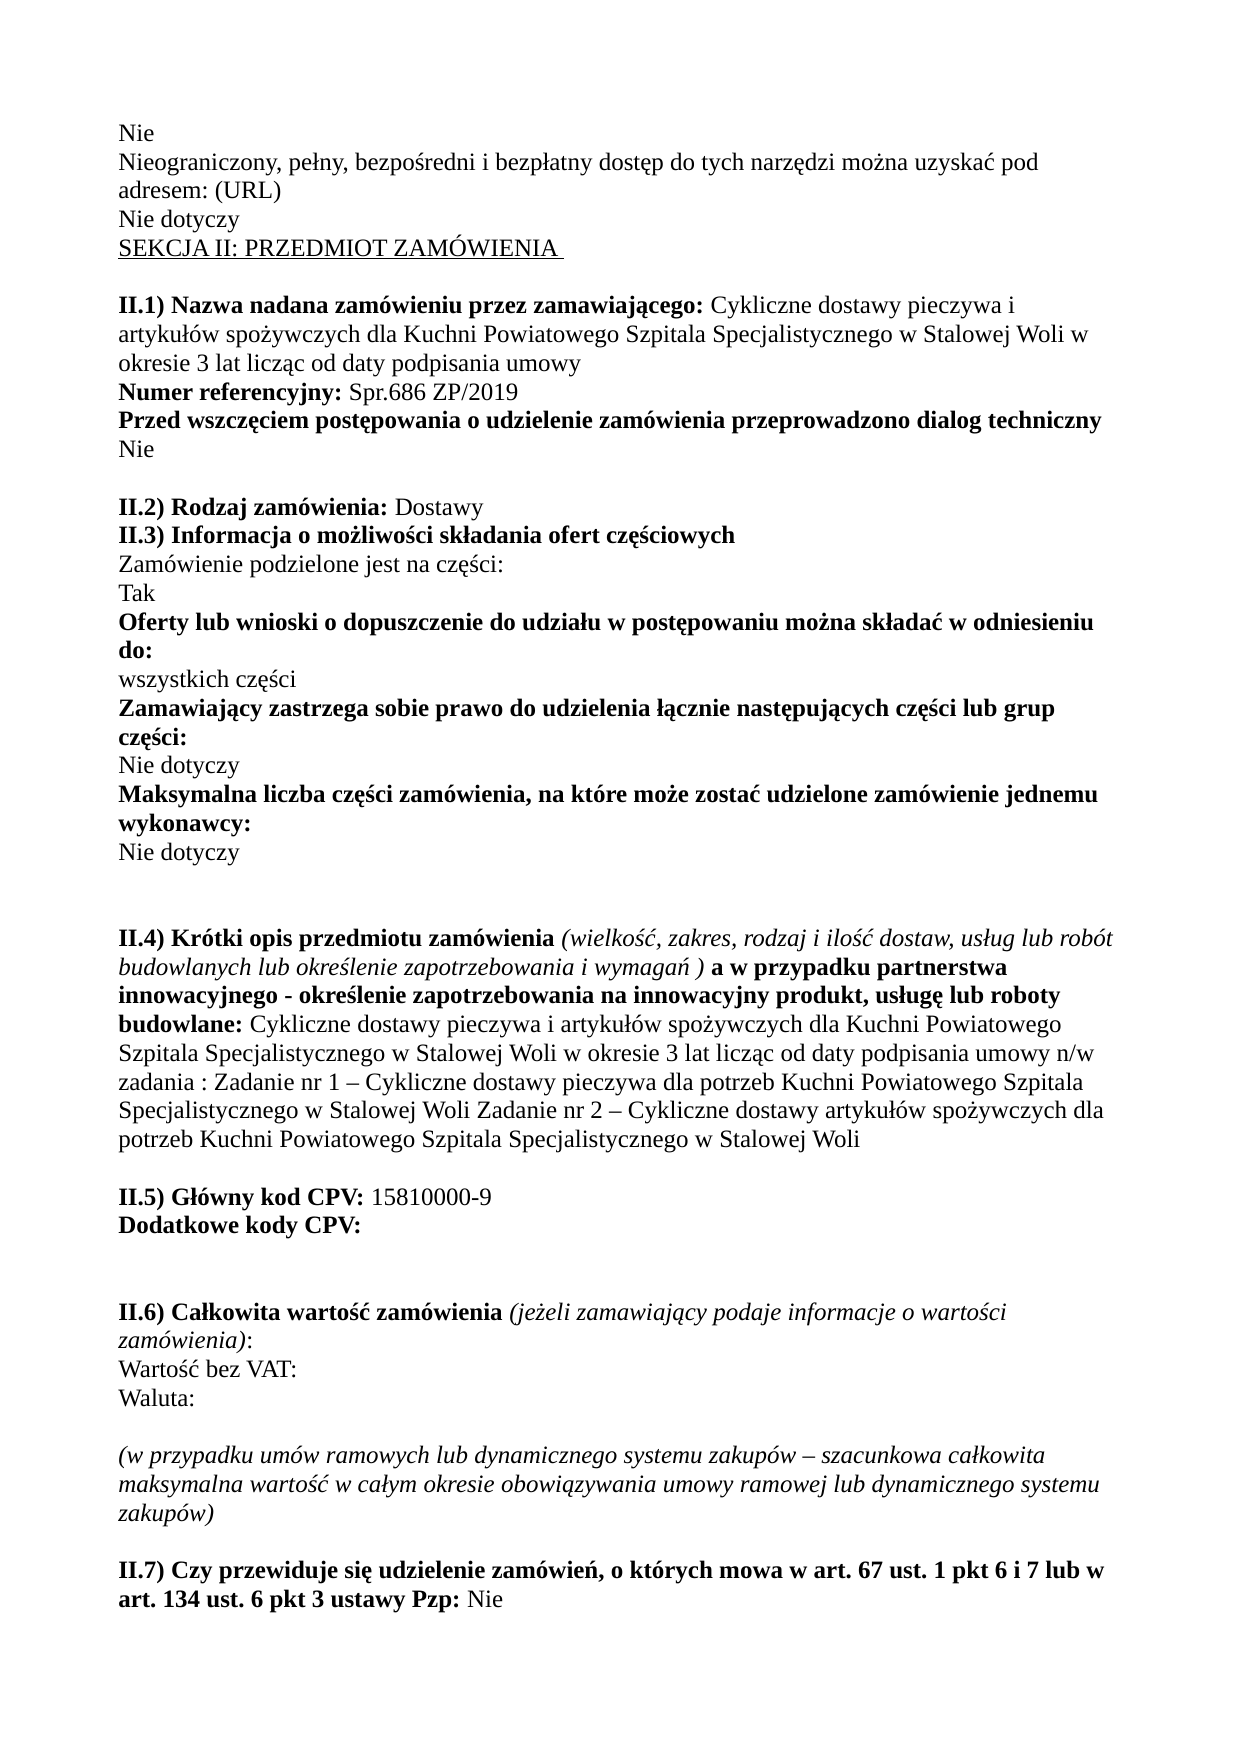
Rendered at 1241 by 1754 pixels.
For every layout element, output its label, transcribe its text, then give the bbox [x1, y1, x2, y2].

text Nie [118, 434, 1122, 463]
text Zamawiający zastrzega sobie prawo do udzielenia łącznie następujących części lub grup części: Nie dotyczy Maksymalna liczba części zamówienia, na które może zostać udzielone zamówienie jednemu wykonawcy: Nie dotyczy II.4) Krótki opis przedmiotu zamówienia (wielkość, zakres, rodzaj i ilość dostaw, usług lub robót budowlanych lub określenie zapotrzebowania i wymagań ) a w przypadku partnerstwa innowacyjnego - określenie zapotrzebowania na innowacyjny produkt, usługę lub roboty budowlane: Cykliczne dostawy pieczywa i artykułów spożywczych dla Kuchni Powiatowego Szpitala Specjalistycznego w Stalowej Woli w okresie 3 lat licząc od daty podpisania umowy n/w zadania : Zadanie nr 1 – Cykliczne dostawy pieczywa dla potrzeb Kuchni Powiatowego Szpitala Specjalistycznego w Stalowej Woli Zadanie nr 2 – Cykliczne dostawy artykułów spożywczych dla potrzeb Kuchni Powiatowego Szpitala Specjalistycznego w Stalowej Woli II.5) Główny kod CPV: 15810000-9 Dodatkowe kody CPV: II.6) Całkowita wartość zamówienia (jeżeli zamawiający podaje informacje o wartości zamówienia): Wartość bez VAT: Waluta: [118, 693, 1122, 1412]
text (w przypadku umów ramowych lub dynamicznego systemu zakupów – szacunkowa całkowita maksymalna wartość w całym okresie obowiązywania umowy ramowej lub dynamicznego systemu zakupów) [118, 1412, 1122, 1527]
text II.7) Czy przewiduje się udzielenie zamówień, o których mowa w art. 67 ust. 1 pkt 6 i 7 lub w art. 134 ust. 6 pkt 3 ustawy Pzp: Nie [118, 1527, 1122, 1613]
text II.2) Rodzaj zamówienia: Dostawy II.3) Informacja o możliwości składania ofert częściowych Zamówienie podzielone jest na części: [118, 463, 1122, 578]
text Tak Oferty lub wnioski o dopuszczenie do udziału w postępowaniu można składać w odniesieniu do: wszystkich części [118, 578, 1122, 693]
text II.1) Nazwa nadana zamówieniu przez zamawiającego: Cykliczne dostawy pieczywa i artykułów spożywczych dla Kuchni Powiatowego Szpitala Specjalistycznego w Stalowej Woli w okresie 3 lat licząc od daty podpisania umowy Numer referencyjny: Spr.686 ZP/2019 Przed wszczęciem postępowania o udzielenie zamówienia przeprowadzono dialog techniczny [118, 262, 1122, 434]
text Nie Nieograniczony, pełny, bezpośredni i bezpłatny dostęp do tych narzędzi można uzyskać pod adresem: (URL) Nie dotyczy [118, 118, 1122, 233]
text SEKCJA II: PRZEDMIOT ZAMÓWIENIA [118, 233, 1122, 262]
